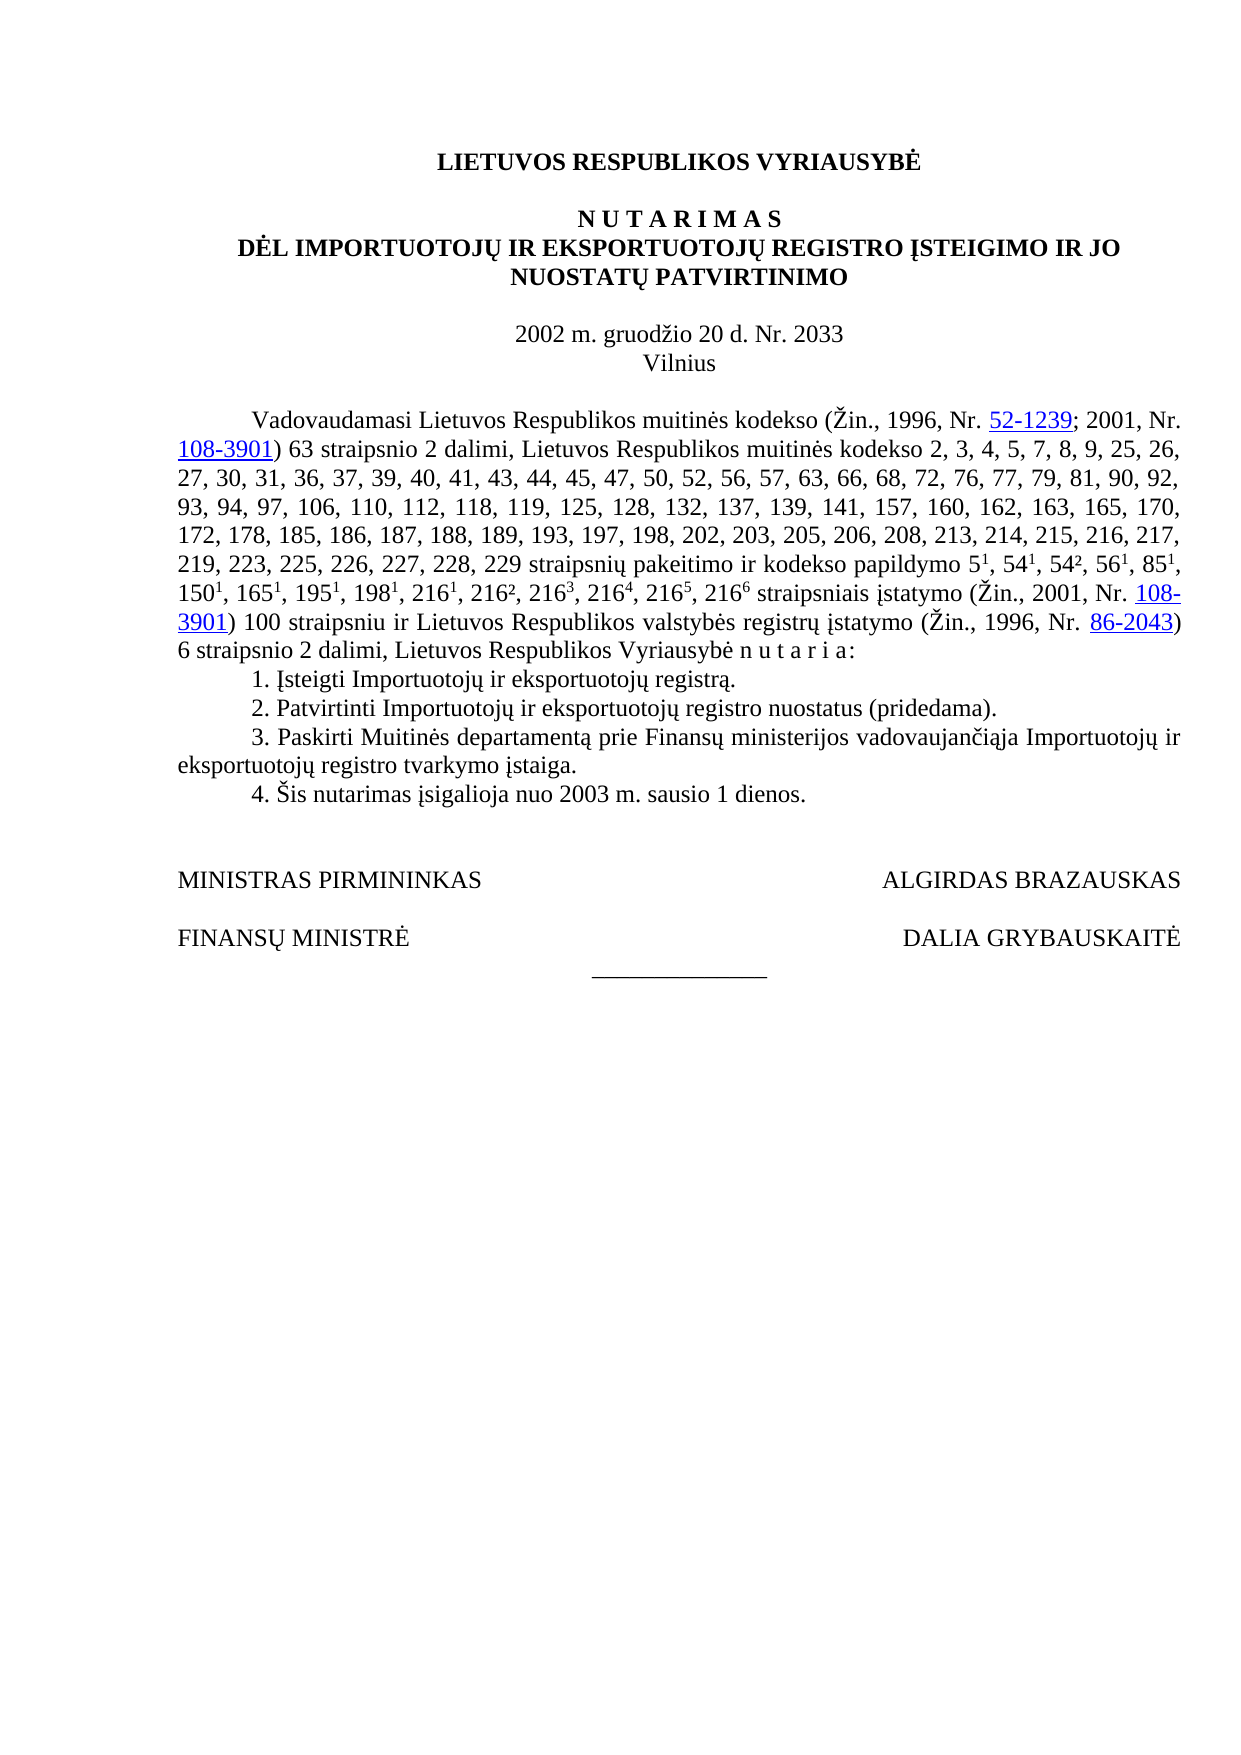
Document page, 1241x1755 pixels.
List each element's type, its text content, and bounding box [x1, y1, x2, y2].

text 2. Patvirtinti Importuotojų ir eksportuotojų registro nuostatus (pridedama). [177, 693, 1181, 722]
text 2002 m. gruodžio 20 d. Nr. 2033 [177, 319, 1181, 348]
text 3. Paskirti Muitinės departamentą prie Finansų ministerijos vadovaujančiąja Importuotojų ir eksportuotojų registro tvarkymo įstaiga. [177, 722, 1181, 779]
text Vilnius [177, 348, 1181, 377]
text ______________ [177, 952, 1181, 981]
text 1. Įsteigti Importuotojų ir eksportuotojų registrą. [177, 664, 1181, 693]
text MINISTRAS PIRMININKAS ALGIRDAS BRAZAUSKAS [177, 866, 1181, 894]
text N U T A R I M A S [177, 204, 1181, 233]
text 4. Šis nutarimas įsigalioja nuo 2003 m. sausio 1 dienos. [177, 779, 1181, 808]
text LIETUVOS RESPUBLIKOS VYRIAUSYBĖ [177, 147, 1181, 176]
text Vadovaudamasi Lietuvos Respublikos muitinės kodekso (Žin., 1996, Nr. 52-1239; 2001, Nr. 108-3901) 63 straipsnio 2 dalimi, Lietuvos Respublikos muitinės kodekso 2, 3, 4, 5, 7, 8, 9, 25, 26, 27, 30, 31, 36, 37, 39, 40, 41, 43, 44, 45, 47, 50, 52, 56, 57, 63, 66, 68, 72, 76, 77, 79, 81, 90, 92, 93, 94, 97, 106, 110, 112, 118, 119, 125, 128, 132, 137, 139, 141, 157, 160, 162, 163, 165, 170, 172, 178, 185, 186, 187, 188, 189, 193, 197, 198, 202, 203, 205, 206, 208, 213, 214, 215, 216, 217, 219, 223, 225, 226, 227, 228, 229 straipsnių pakeitimo ir kodekso papildymo 51, 541, 54², 561, 851, 1501, 1651, 1951, 1981, 2161, 216², 2163, 2164, 2165, 2166 straipsniais įstatymo (Žin., 2001, Nr. 108-3901) 100 straipsniu ir Lietuvos Respublikos valstybės registrų įstatymo (Žin., 1996, Nr. 86-2043) 6 straipsnio 2 dalimi, Lietuvos Respublikos Vyriausybė nutaria: [177, 406, 1181, 664]
text FINANSŲ MINISTRĖ DALIA GRYBAUSKAITĖ [177, 923, 1181, 952]
text DĖL IMPORTUOTOJŲ IR EKSPORTUOTOJŲ REGISTRO ĮSTEIGIMO IR JO NUOSTATŲ PATVIRTINIMO [177, 233, 1181, 291]
